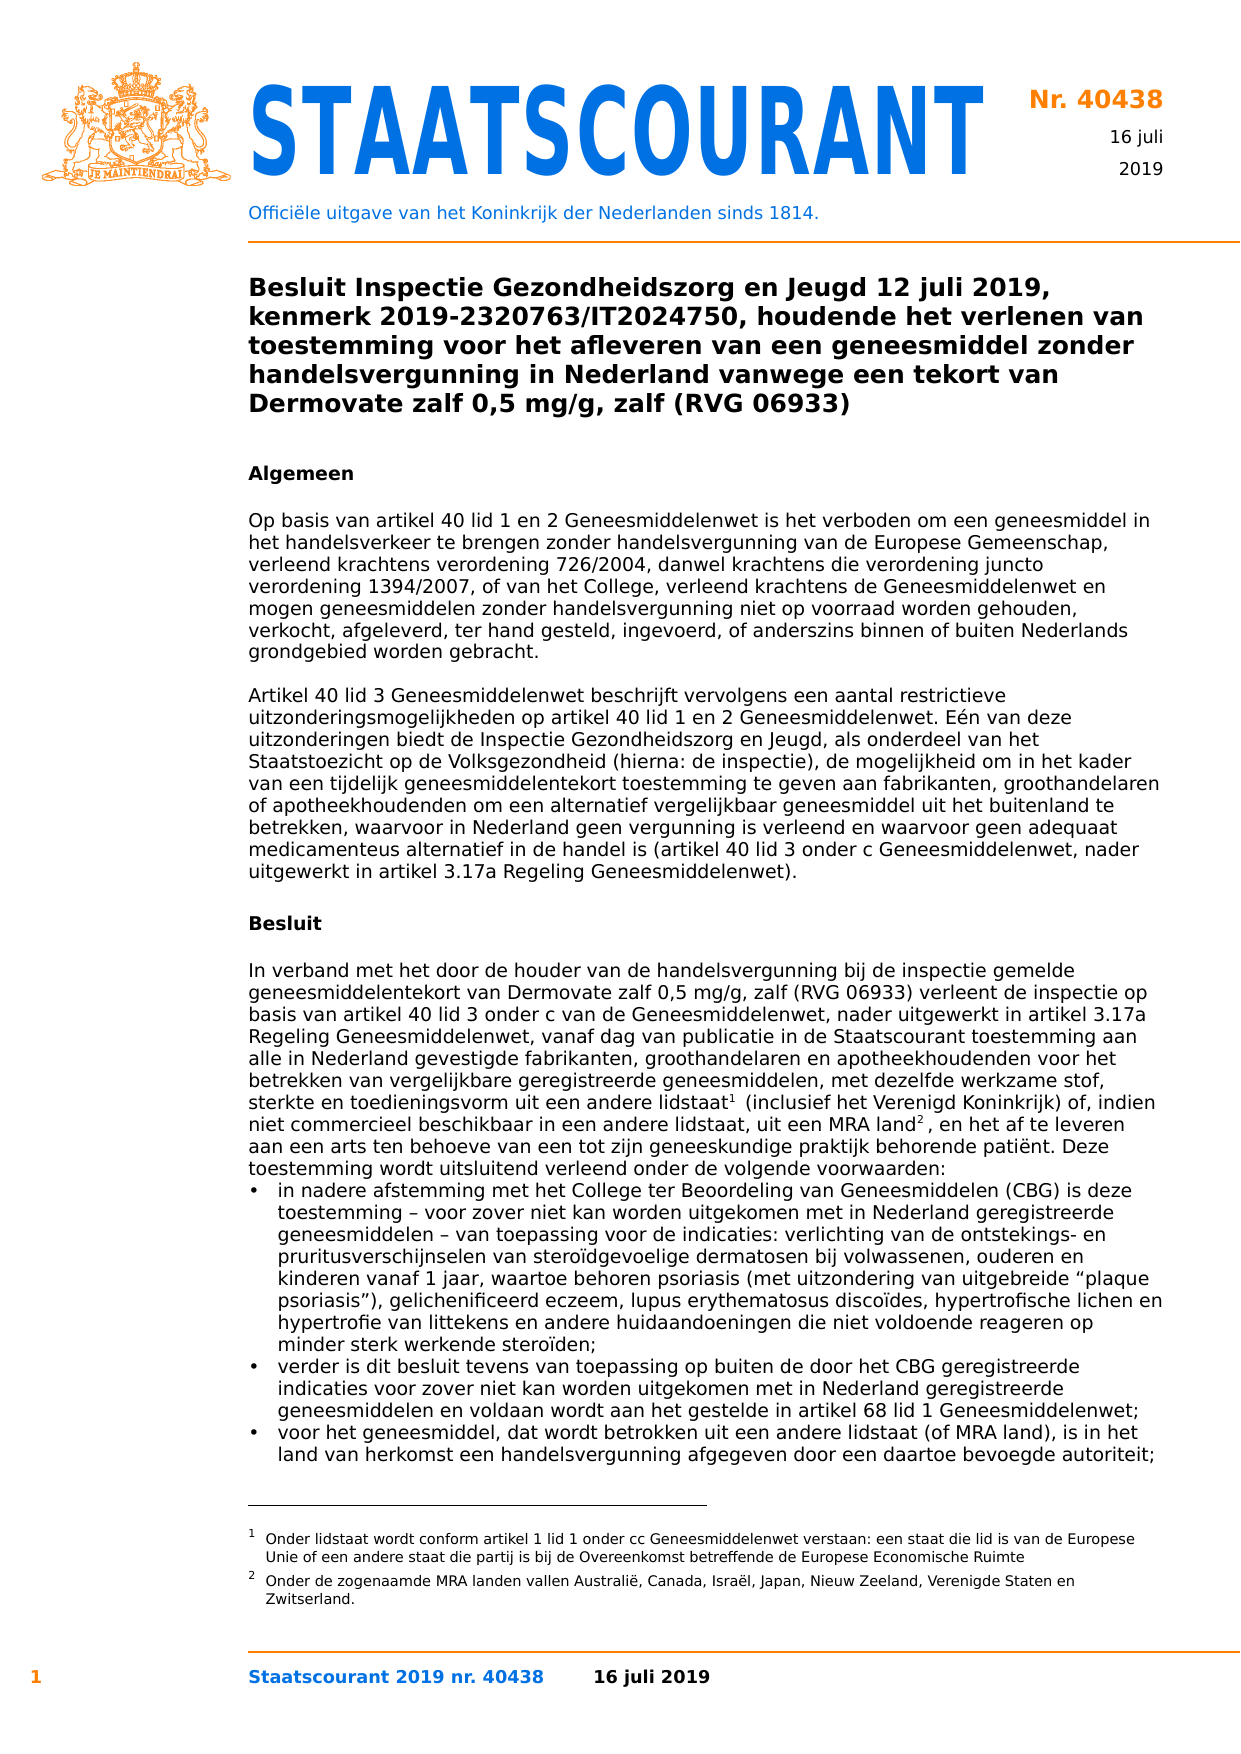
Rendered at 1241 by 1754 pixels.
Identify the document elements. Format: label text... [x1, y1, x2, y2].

text Onder lidstaat wordt conform artikel 1 lid 1 onder cc Geneesmiddelenwet verstaan: een staat die lid is van de Europese Unie of een andere staat die partij is bij de Overeenkomst betreffende de Europese Economische Ruimte [248, 1527, 1163, 1566]
picture [41, 62, 231, 186]
table_header Nr. 40438 [998, 62, 1240, 121]
text Artikel 40 lid 3 Geneesmiddelenwet beschrijft vervolgens een aantal restrictieve uitzonderingsmogelijkheden op artikel 40 lid 1 en 2 Geneesmiddelenwet. Eén van deze uitzonderingen biedt de Inspectie Gezondheidszorg en Jeugd, als onderdeel van het Staatstoezicht op de Volksgezondheid (hierna: de inspectie), de mogelijkheid om in het kader van een tijdelijk geneesmiddelentekort toestemming te geven aan fabrikanten, groothandelaren of apotheekhoudenden om een alternatief vergelijkbaar geneesmiddel uit het buitenland te betrekken, waarvoor in Nederland geen vergunning is verleend en waarvoor geen adequaat medicamenteus alternatief in de handel is (artikel 40 lid 3 onder c Geneesmiddelenwet, nader uitgewerkt in artikel 3.17a Regeling Geneesmiddelenwet). [248, 685, 1163, 883]
subtitle Algemeen [248, 463, 1163, 484]
table_cell 2019 [998, 153, 1240, 203]
text Op basis van artikel 40 lid 1 en 2 Geneesmiddelenwet is het verboden om een geneesmiddel in het handelsverkeer te brengen zonder handelsvergunning van de Europese Gemeenschap, verleend krachtens verordening 726/2004, danwel krachtens die verordening juncto verordening 1394/2007, of van het College, verleend krachtens de Geneesmiddelenwet en mogen geneesmiddelen zonder handelsvergunning niet op voorraad worden gehouden, verkocht, afgeleverd, ter hand gesteld, ingevoerd, of anderszins binnen of buiten Nederlands grondgebied worden gebracht. [248, 509, 1163, 663]
table_cell 16 juli [998, 121, 1240, 153]
text In verband met het door de houder van de handelsvergunning bij de inspectie gemelde geneesmiddelentekort van Dermovate zalf 0,5 mg/g, zalf (RVG 06933) verleent de inspectie op basis van artikel 40 lid 3 onder c van de Geneesmiddelenwet, nader uitgewerkt in artikel 3.17a Regeling Geneesmiddelenwet, vanaf dag van publicatie in de Staatscourant toestemming aan alle in Nederland gevestigde fabrikanten, groothandelaren en apotheekhoudenden voor het betrekken van vergelijkbare geregistreerde geneesmiddelen, met dezelfde werkzame stof, sterkte en toedieningsvorm uit een andere lidstaat (inclusief het Verenigd Koninkrijk) of, indien niet commercieel beschikbaar in een andere lidstaat, uit een MRA land, en het af te leveren aan een arts ten behoeve van een tot zijn geneeskundige praktijk behorende patiënt. Deze toestemming wordt uitsluitend verleend onder de volgende voorwaarden: [248, 960, 1163, 1180]
text • voor het geneesmiddel, dat wordt betrokken uit een andere lidstaat (of MRA land), is in het land van herkomst een handelsvergunning afgegeven door een daartoe bevoegde autoriteit; [248, 1422, 1163, 1466]
text Onder de zogenaamde MRA landen vallen Australië, Canada, Israël, Japan, Nieuw Zeeland, Verenigde Staten en Zwitserland. [248, 1569, 1163, 1608]
table_header [25, 62, 248, 241]
subtitle Besluit [248, 913, 1163, 935]
subtitle Besluit Inspectie Gezondheidszorg en Jeugd 12 juli 2019, kenmerk 2019-2320763/IT2024750, houdende het verlenen van toestemming voor het afleveren van een geneesmiddel zonder handelsvergunning in Nederland vanwege een tekort van Dermovate zalf 0,5 mg/g, zalf (RVG 06933) [248, 273, 1163, 419]
table_header STAATSCOURANT [248, 62, 998, 203]
text • in nadere afstemming met het College ter Beoordeling van Geneesmiddelen (CBG) is deze toestemming – voor zover niet kan worden uitgekomen met in Nederland geregistreerde geneesmiddelen – van toepassing voor de indicaties: verlichting van de ontstekings- en pruritusverschijnselen van steroïdgevoelige dermatosen bij volwassenen, ouderen en kinderen vanaf 1 jaar, waartoe behoren psoriasis (met uitzondering van uitgebreide “plaque psoriasis”), gelichenificeerd eczeem, lupus erythematosus discoïdes, hypertrofische lichen en hypertrofie van littekens en andere huidaandoeningen die niet voldoende reageren op minder sterk werkende steroïden; [248, 1180, 1163, 1356]
text • verder is dit besluit tevens van toepassing op buiten de door het CBG geregistreerde indicaties voor zover niet kan worden uitgekomen met in Nederland geregistreerde geneesmiddelen en voldaan wordt aan het gestelde in artikel 68 lid 1 Geneesmiddelenwet; [248, 1356, 1163, 1422]
table_cell Officiële uitgave van het Koninkrijk der Nederlanden sinds 1814. [248, 203, 1240, 241]
